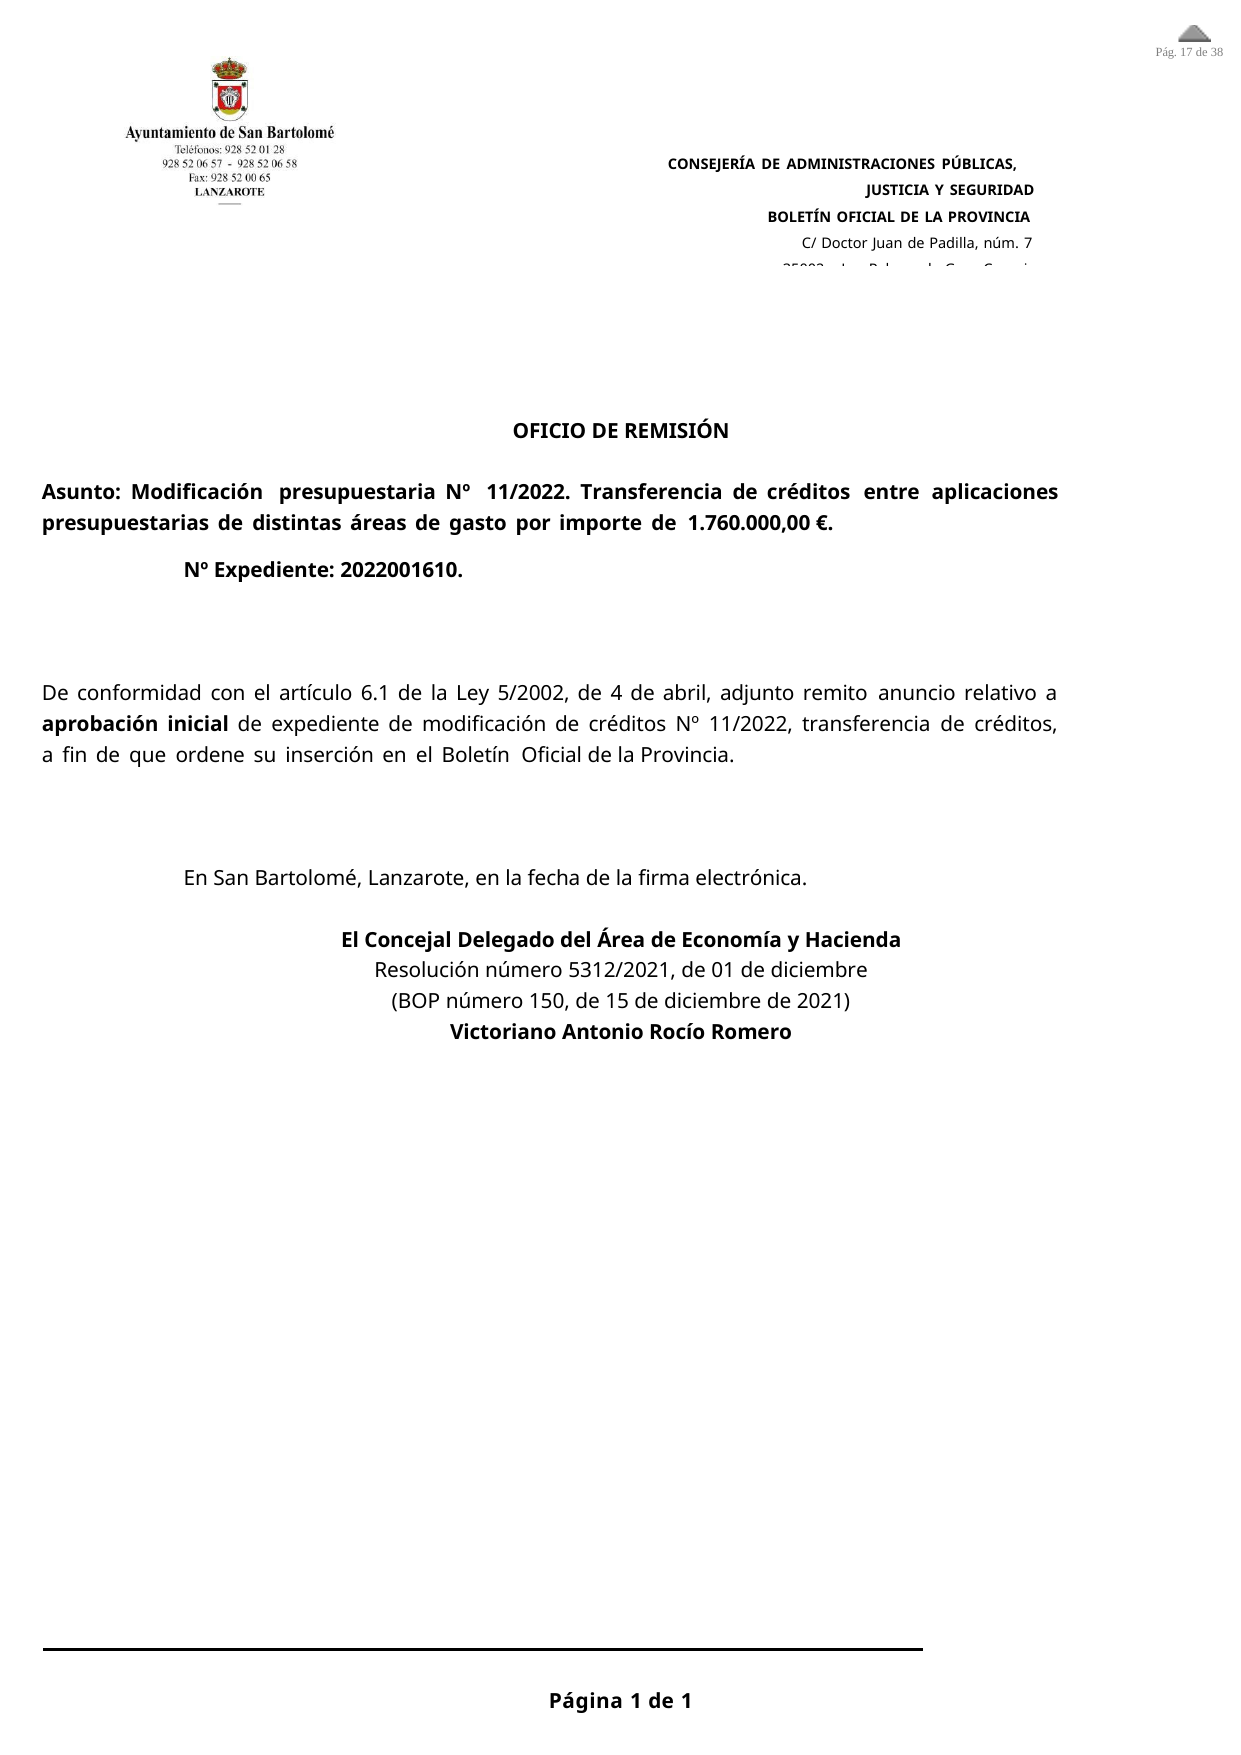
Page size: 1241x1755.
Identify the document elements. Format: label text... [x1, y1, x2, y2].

picture [1177, 25, 1211, 42]
text De conformidad con el artículo 6.1 de la Ley 5/2002, de 4 de abril, adjunto remito anuncio relativo a aprobación inicial de expediente de modificación de créditos Nº 11/2022, transferencia de créditos, a fin de que ordene su inserción en el Boletín Oficial de la Provincia. [42, 678, 1058, 769]
text En San Bartolomé, Lanzarote, en la fecha de la firma electrónica. [183, 863, 1236, 892]
text El Concejal Delegado del Área de Economía y Hacienda [191, 925, 1051, 953]
text Nº Expediente: 2022001610. [183, 555, 1236, 584]
text Asunto: Modificación presupuestaria Nº 11/2022. Transferencia de créditos entre aplicaciones presupuestarias de distintas áreas de gasto por importe de 1.760.000,00 €. [42, 477, 1059, 536]
text Página 1 de 1 [191, 1686, 1050, 1714]
text OFICIO DE REMISIÓN [191, 416, 1051, 444]
picture [123, 56, 337, 206]
text Resolución número 5312/2021, de 01 de diciembre (BOP número 150, de 15 de diciembre de 2021) Victoriano Antonio Rocío Romero [358, 956, 884, 1045]
